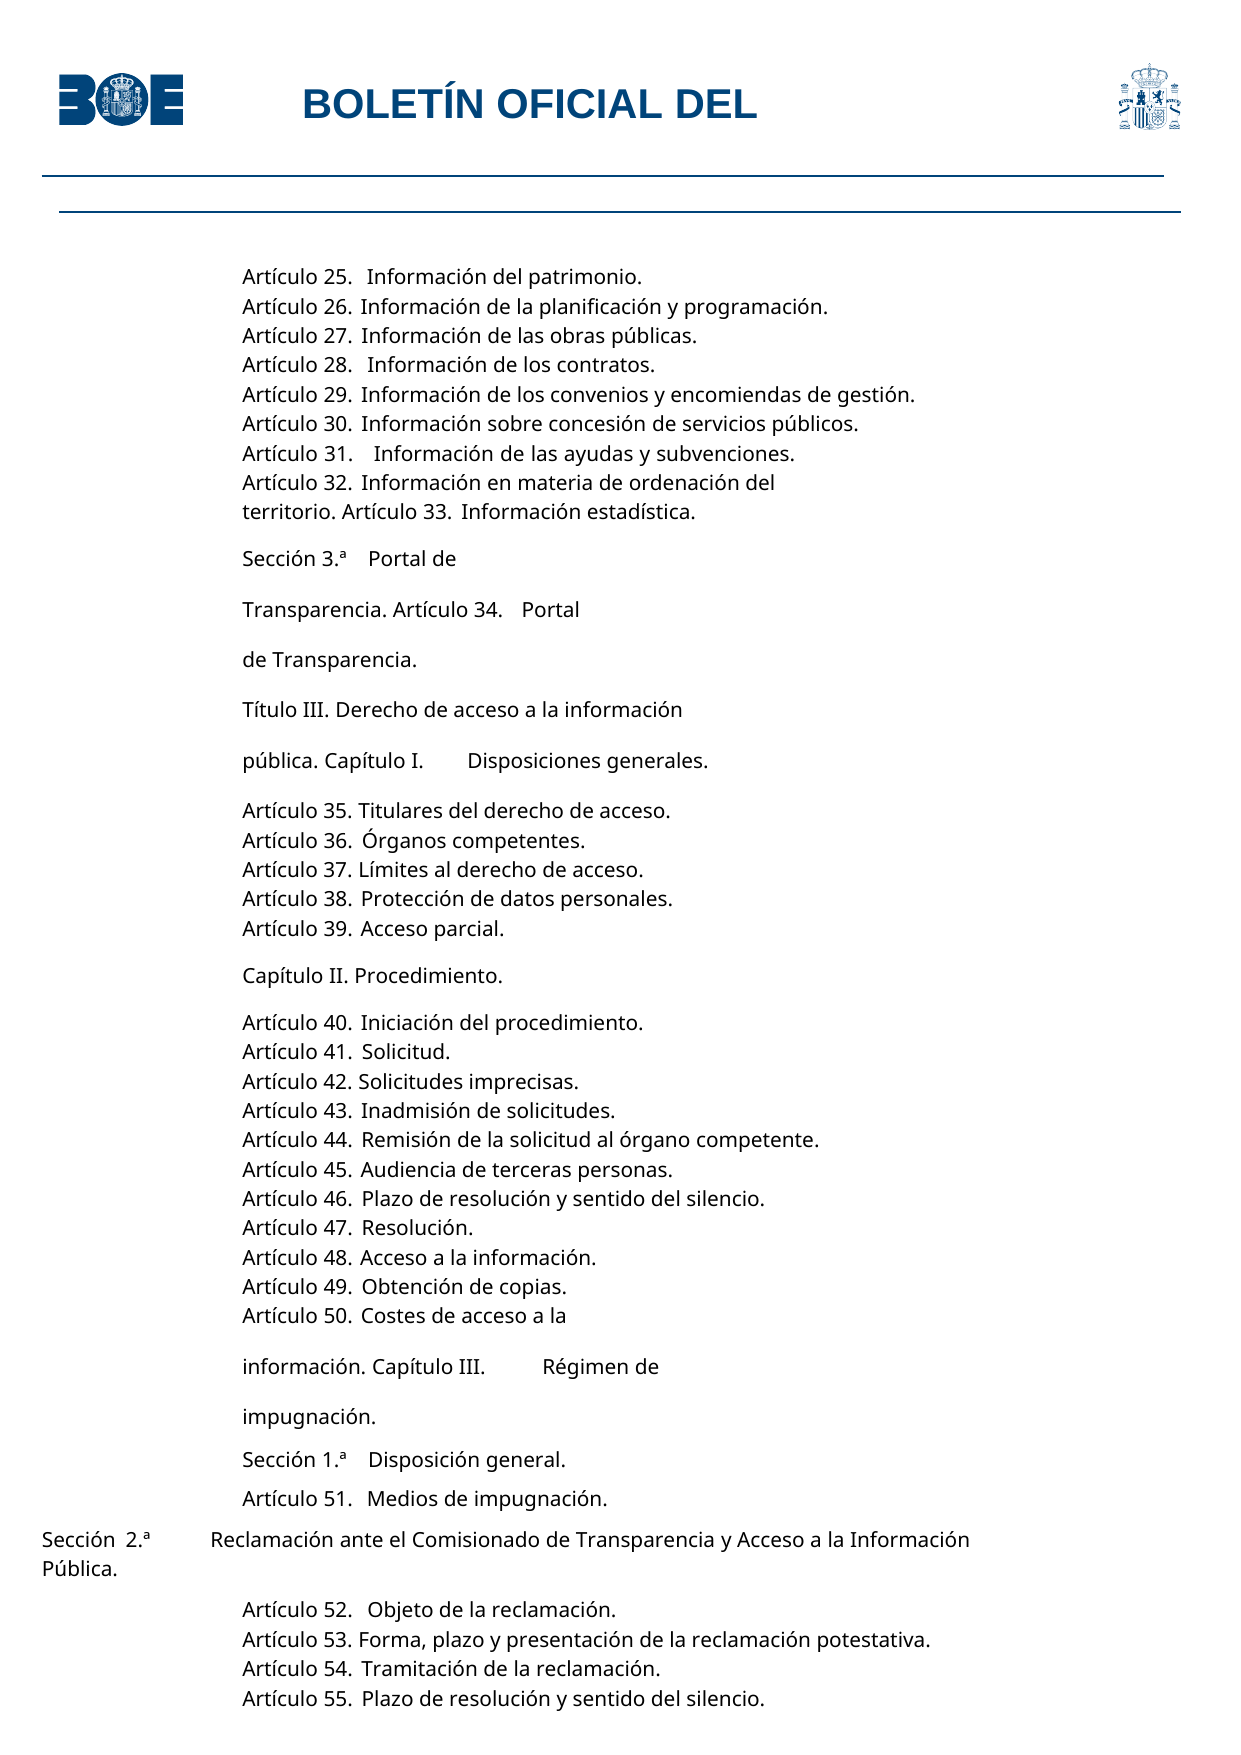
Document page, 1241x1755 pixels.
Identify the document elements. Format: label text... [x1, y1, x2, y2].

text Capítulo II. Procedimiento. [242, 961, 1199, 989]
text Artículo 35. Titulares del derecho de acceso. Artículo 36. Órganos competentes. [242, 796, 686, 854]
text Sección 2.ª Reclamación ante el Comisionado de Transparencia y Acceso a la Información Pública. [42, 1525, 1034, 1583]
text Artículo 53. Forma, plazo y presentación de la reclamación potestativa. Artículo 54. Tramitación de la reclamación. [242, 1625, 944, 1683]
text Artículo 26. Información de la planificación y programación. Artículo 27. Información de las obras públicas. [242, 292, 838, 349]
text Artículo 55. Plazo de resolución y sentido del silencio. [242, 1684, 770, 1712]
text Artículo 31. Información de las ayudas y subvenciones. Artículo 32. Información en materia de ordenación del territorio. Artículo 33. Información estadística. [242, 439, 838, 526]
text Artículo 48. Acceso a la información. Artículo 49. Obtención de copias. [242, 1243, 619, 1301]
text Artículo 51. Medios de impugnación. [242, 1484, 1199, 1512]
text Artículo 25. Información del patrimonio. [242, 262, 1199, 291]
text Artículo 42. Solicitudes imprecisas. Artículo 43. Inadmisión de solicitudes. [242, 1067, 619, 1124]
text Artículo 28. Información de los contratos. [242, 351, 1199, 379]
text Artículo 46. Plazo de resolución y sentido del silencio. Artículo 47. Resolución. [242, 1184, 770, 1242]
text Artículo 40. Iniciación del procedimiento. Artículo 41. Solicitud. [242, 1008, 686, 1066]
text Artículo 44. Remisión de la solicitud al órgano competente. Artículo 45. Audiencia de terceras personas. [242, 1126, 838, 1183]
text Artículo 50. Costes de acceso a la información. Capítulo III. Régimen de impugnación. [242, 1302, 686, 1431]
text Sección 1.ª Disposición general. [242, 1453, 1199, 1471]
text Sección 3.ª Portal de Transparencia. Artículo 34. Portal de Transparencia. [242, 544, 596, 674]
text Artículo 37. Límites al derecho de acceso. Artículo 38. Protección de datos personales. Artículo 39. Acceso parcial. [242, 855, 686, 942]
text Artículo 52. Objeto de la reclamación. [242, 1596, 1199, 1624]
text Artículo 29. Información de los convenios y encomiendas de gestión. Artículo 30. Información sobre concesión de servicios públicos. [242, 380, 944, 438]
text Título III. Derecho de acceso a la información pública. Capítulo I. Disposiciones generales. [242, 696, 746, 774]
